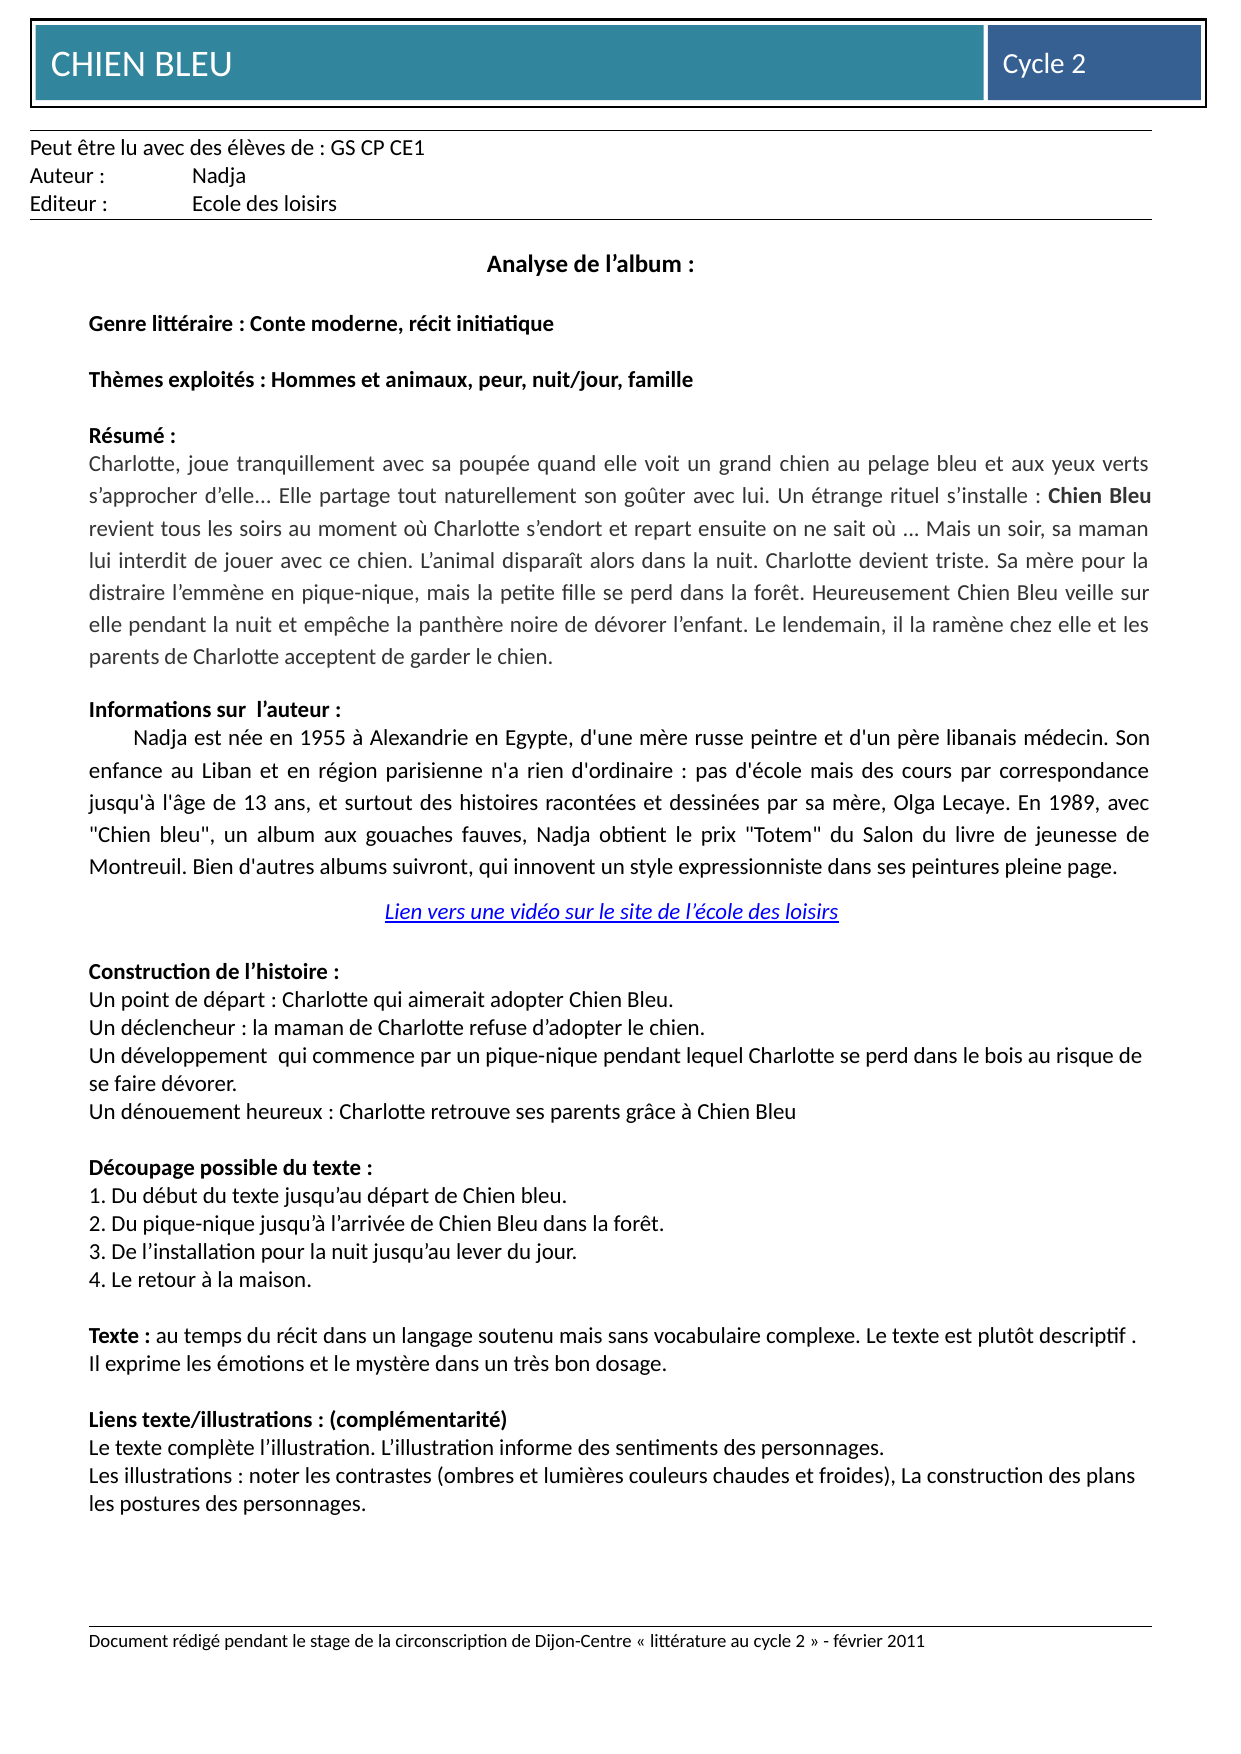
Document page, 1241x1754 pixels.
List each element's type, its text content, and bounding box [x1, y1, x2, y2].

text Analyse de l’album : [29, 248, 1152, 279]
text Résumé : [89, 421, 1152, 449]
text Construction de l’histoire : [44, 957, 1152, 985]
text Découpage possible du texte : [89, 1153, 1152, 1181]
text Le texte complète l’illustration. L’illustration informe des sentiments des personnages. [44, 1433, 1152, 1462]
text Peut être lu avec des élèves de : GS CP CE1 [29, 131, 1152, 158]
text Editeur : Ecole des loisirs [29, 186, 1152, 220]
text Un dénouement heureux : Charlotte retrouve ses parents grâce à Chien Bleu [89, 1097, 1152, 1125]
text Un déclencheur : la maman de Charlotte refuse d’adopter le chien. [44, 1013, 1152, 1041]
text Charlotte, joue tranquillement avec sa poupée quand elle voit un grand chien au pelage bleu et aux yeux verts s’approcher d’elle... Elle partage tout naturellement son goûter avec lui. Un étrange rituel s’installe : Chien Bleu revient tous les soirs au moment où Charlotte s’endort et repart ensuite on ne sait où ... Mais un soir, sa maman lui interdit de jouer avec ce chien. L’animal disparaît alors dans la nuit. Charlotte devient triste. Sa mère pour la distraire l’emmène en pique-nique, mais la petite fille se perd dans la forêt. Heureusement Chien Bleu veille sur elle pendant la nuit et empêche la panthère noire de dévorer l’enfant. Le lendemain, il la ramène chez elle et les parents de Charlotte acceptent de garder le chien. [89, 449, 1152, 671]
text Un développement qui commence par un pique-nique pendant lequel Charlotte se perd dans le bois au risque de se faire dévorer. [89, 1041, 1152, 1097]
text Texte : au temps du récit dans un langage soutenu mais sans vocabulaire complexe. Le texte est plutôt descriptif . Il exprime les émotions et le mystère dans un très bon dosage. [89, 1321, 1152, 1377]
text Informations sur l’auteur : [44, 696, 1152, 723]
text Thèmes exploités : Hommes et animaux, peur, nuit/jour, famille [89, 365, 1152, 393]
text Auteur : Nadja [29, 158, 1152, 186]
text Nadja est née en 1955 à Alexandrie en Egypte, d'une mère russe peintre et d'un père libanais médecin. Son enfance au Liban et en région parisienne n'a rien d'ordinaire : pas d'école mais des cours par correspondance jusqu'à l'âge de 13 ans, et surtout des histoires racontées et dessinées par sa mère, Olga Lecaye. En 1989, avec "Chien bleu", un album aux gouaches fauves, Nadja obtient le prix "Totem" du Salon du livre de jeunesse de Montreuil. Bien d'autres albums suivront, qui innovent un style expressionniste dans ses peintures pleine page. [89, 723, 1152, 880]
text Genre littéraire : Conte moderne, récit initiatique [89, 309, 1152, 337]
text 3. De l’installation pour la nuit jusqu’au lever du jour. [44, 1237, 1152, 1265]
text Un point de départ : Charlotte qui aimerait adopter Chien Bleu. [44, 985, 1152, 1013]
text 2. Du pique-nique jusqu’à l’arrivée de Chien Bleu dans la forêt. [44, 1209, 1152, 1237]
text 1. Du début du texte jusqu’au départ de Chien bleu. [44, 1181, 1152, 1209]
text Liens texte/illustrations : (complémentarité) [44, 1406, 1152, 1433]
text Les illustrations : noter les contrastes (ombres et lumières couleurs chaudes et froides), La construction des plans les postures des personnages. [89, 1462, 1152, 1518]
text 4. Le retour à la maison. [44, 1265, 1152, 1293]
text Lien vers une vidéo sur le site de l’école des loisirs [29, 897, 1152, 925]
